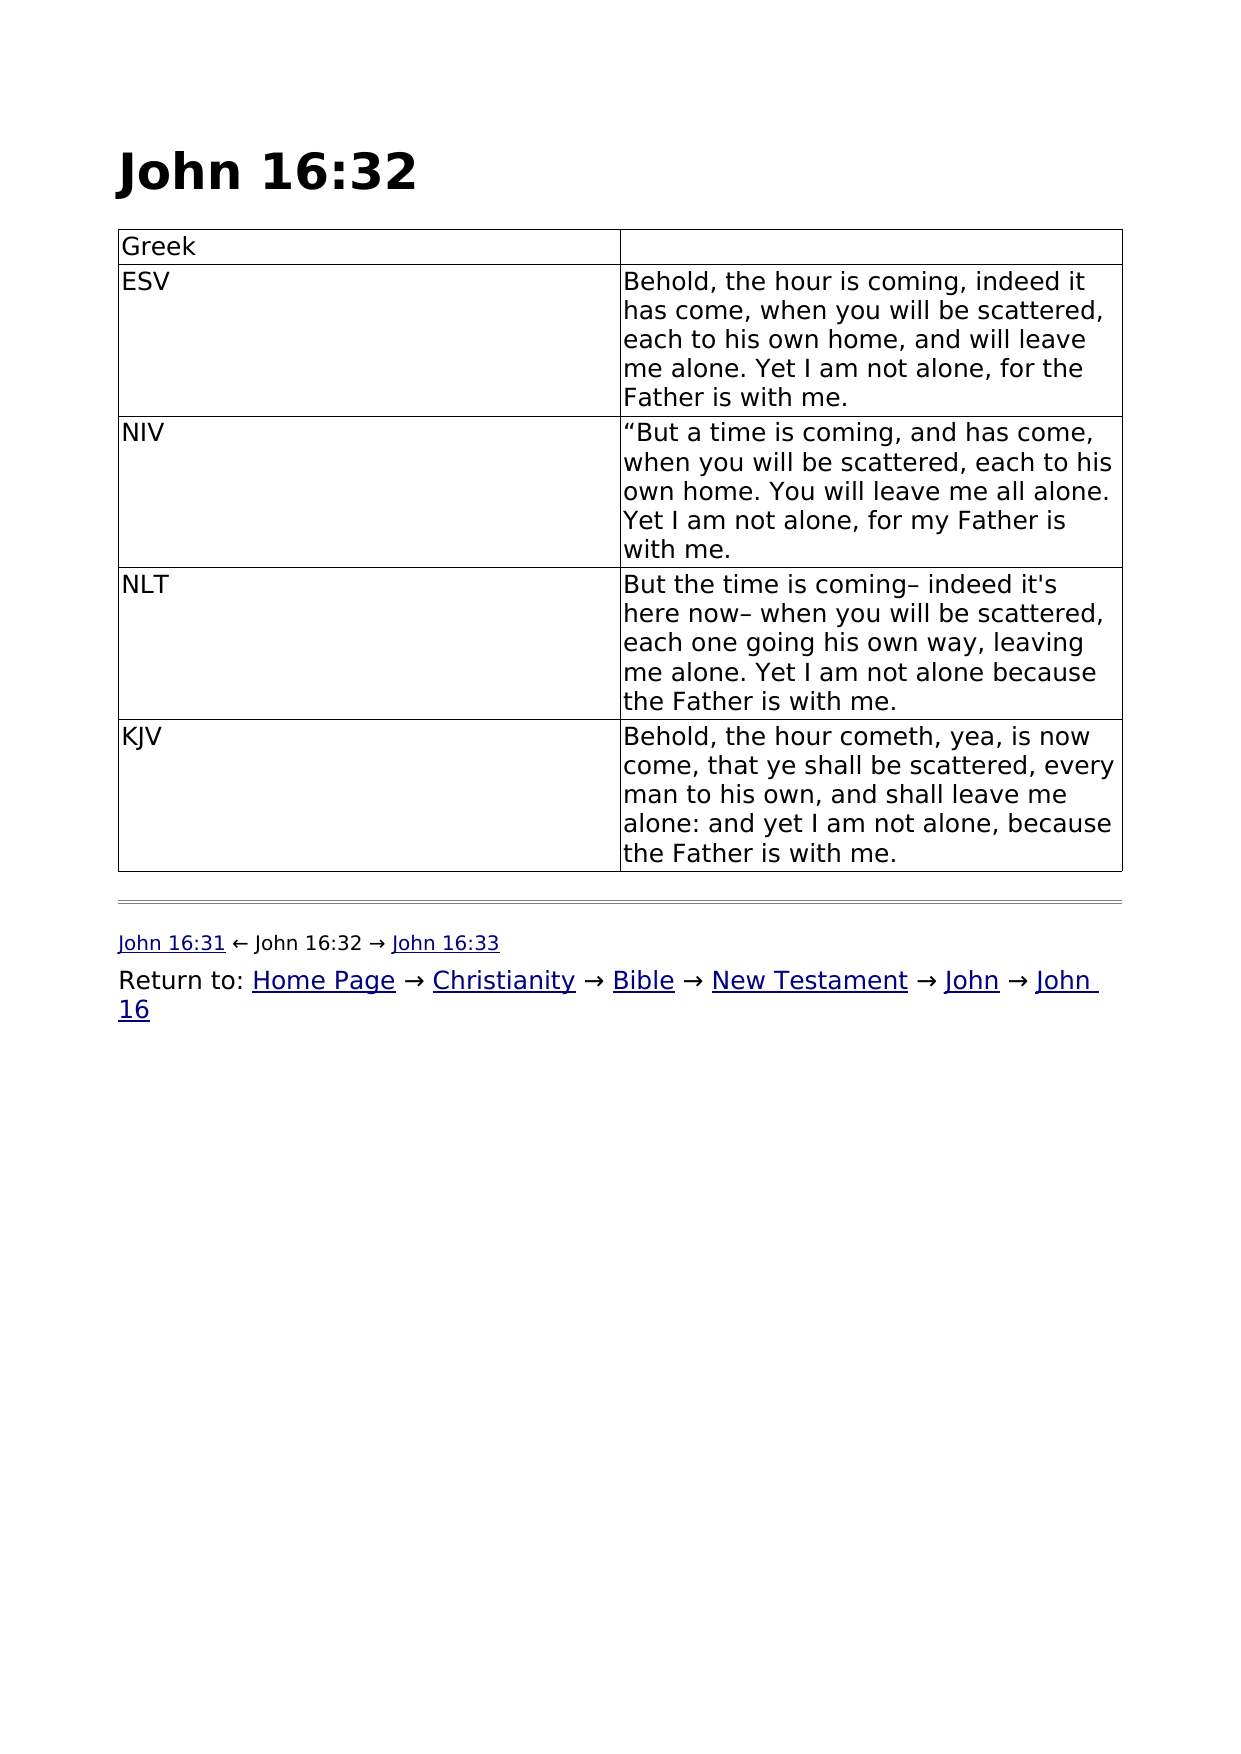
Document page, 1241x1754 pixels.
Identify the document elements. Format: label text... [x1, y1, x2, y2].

table_cell Behold, the hour cometh, yea, is now come, that ye shall be scattered, every man to his own, and shall leave me alone: and yet I am not alone, because the Father is with me. [621, 720, 1122, 871]
text Return to: Home Page → Christianity → Bible → New Testament → John → John 16 [118, 966, 1122, 1024]
table_header [621, 230, 1122, 264]
text John 16:31 ← John 16:32 → John 16:33 [118, 932, 1122, 966]
table_cell ESV [119, 265, 620, 416]
table_cell NLT [119, 568, 620, 719]
table_header Greek [119, 230, 620, 264]
table_cell “But a time is coming, and has come, when you will be scattered, each to his own home. You will leave me all alone. Yet I am not alone, for my Father is with me. [621, 417, 1122, 567]
subtitle John 16:32 [118, 143, 1122, 201]
table_cell Behold, the hour is coming, indeed it has come, when you will be scattered, each to his own home, and will leave me alone. Yet I am not alone, for the Father is with me. [621, 265, 1122, 416]
table_cell But the time is coming– indeed it's here now– when you will be scattered, each one going his own way, leaving me alone. Yet I am not alone because the Father is with me. [621, 568, 1122, 719]
table_cell KJV [119, 720, 620, 871]
table_cell NIV [119, 417, 620, 567]
